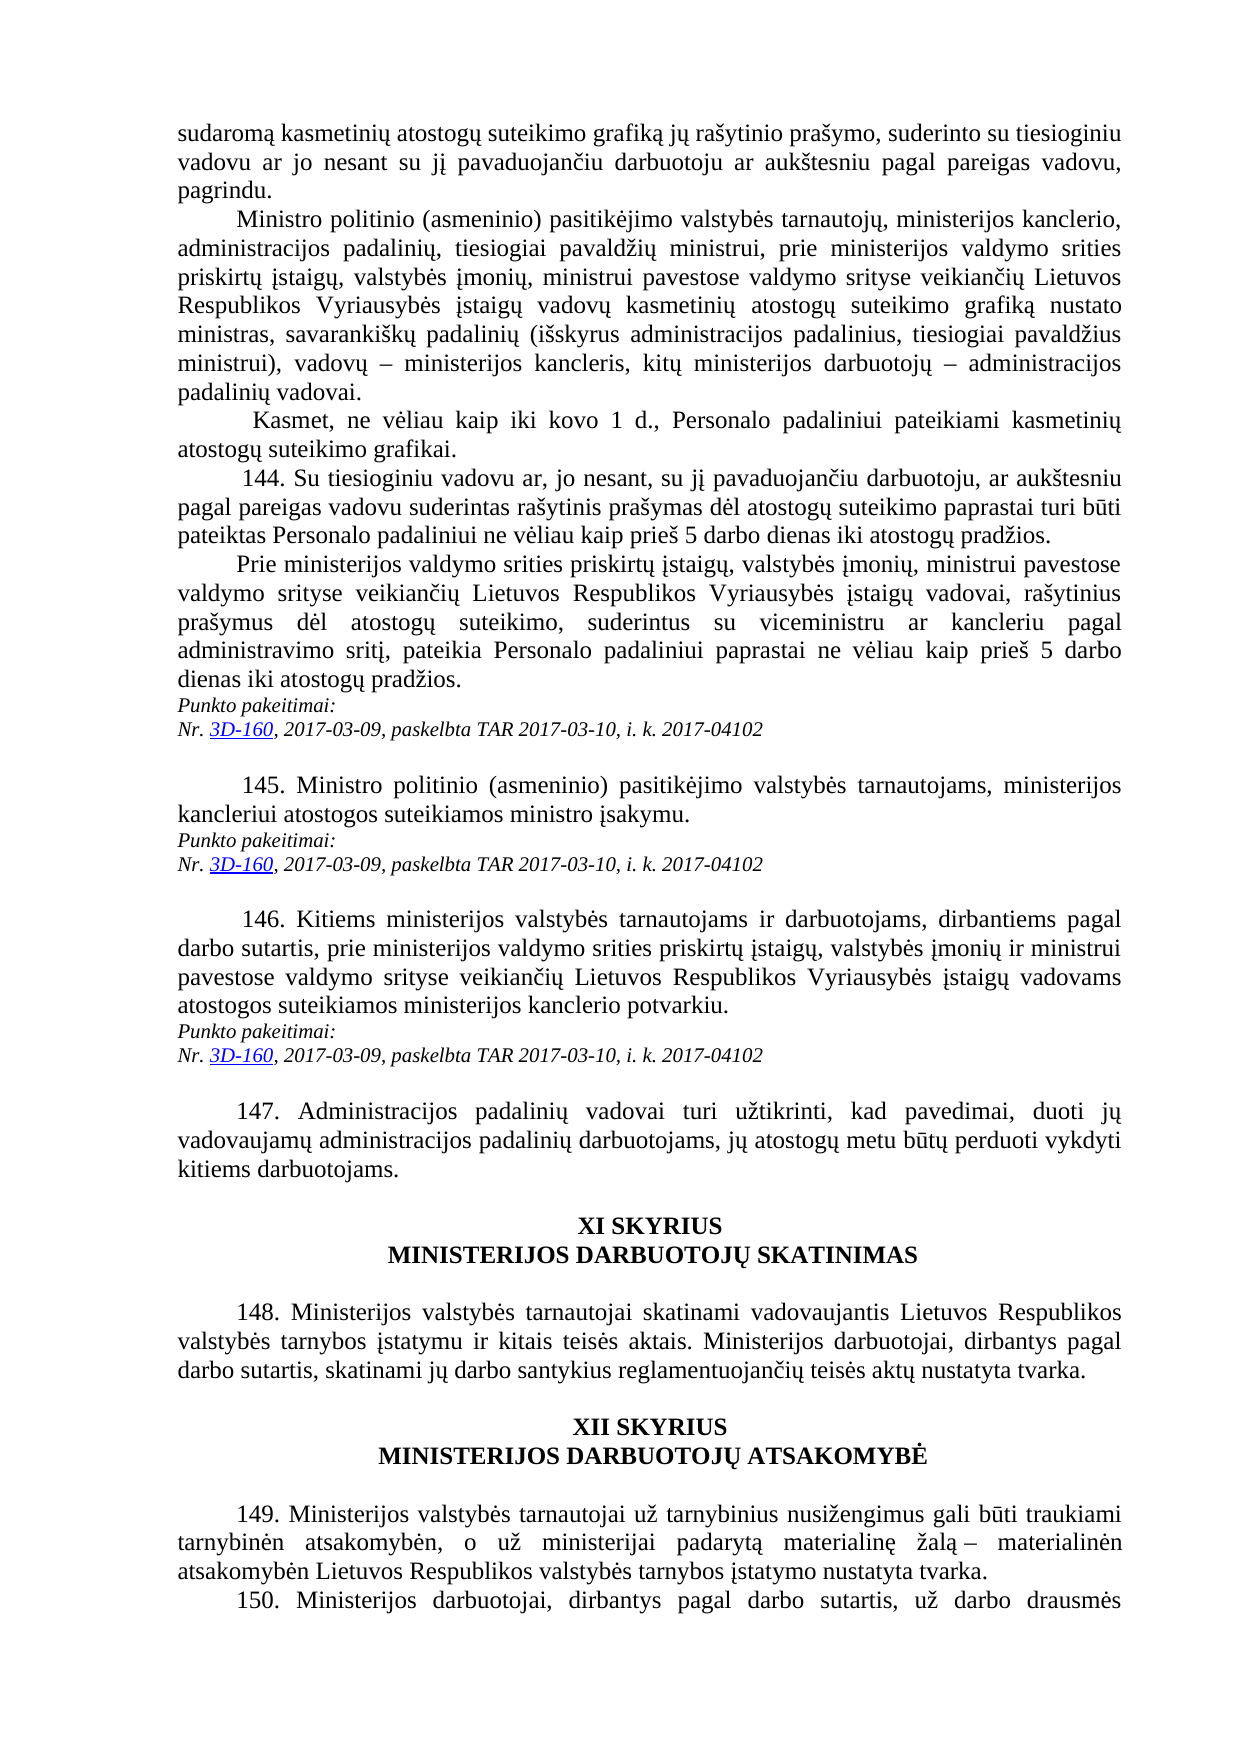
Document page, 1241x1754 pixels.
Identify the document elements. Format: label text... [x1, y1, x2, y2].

text Nr. 3D-160, 2017-03-09, paskelbta TAR 2017-03-10, i. k. 2017-04102 [177, 852, 1122, 876]
text Nr. 3D-160, 2017-03-09, paskelbta TAR 2017-03-10, i. k. 2017-04102 [177, 717, 1122, 741]
text XI SKYRIUS [177, 1211, 1122, 1240]
text Kasmet, ne vėliau kaip iki kovo 1 d., Personalo padaliniui pateikiami kasmetinių atostogų suteikimo grafikai. [177, 406, 1122, 463]
text Punkto pakeitimai: [177, 827, 1122, 852]
text Punkto pakeitimai: [177, 1019, 1122, 1043]
text XII SKYRIUS [177, 1412, 1122, 1441]
text Ministro politinio (asmeninio) pasitikėjimo valstybės tarnautojų, ministerijos kanclerio, administracijos padalinių, tiesiogiai pavaldžių ministrui, prie ministerijos valdymo srities priskirtų įstaigų, valstybės įmonių, ministrui pavestose valdymo srityse veikiančių Lietuvos Respublikos Vyriausybės įstaigų vadovų kasmetinių atostogų suteikimo grafiką nustato ministras, savarankiškų padalinių (išskyrus administracijos padalinius, tiesiogiai pavaldžius ministrui), vadovų – ministerijos kancleris, kitų ministerijos darbuotojų – administracijos padalinių vadovai. [177, 204, 1122, 406]
text Nr. 3D-160, 2017-03-09, paskelbta TAR 2017-03-10, i. k. 2017-04102 [177, 1043, 1122, 1067]
text Prie ministerijos valdymo srities priskirtų įstaigų, valstybės įmonių, ministrui pavestose valdymo srityse veikiančių Lietuvos Respublikos Vyriausybės įstaigų vadovai, rašytinius prašymus dėl atostogų suteikimo, suderintus su viceministru ar kancleriu pagal administravimo sritį, pateikia Personalo padaliniui paprastai ne vėliau kaip prieš 5 darbo dienas iki atostogų pradžios. [177, 549, 1122, 693]
text 149. Ministerijos valstybės tarnautojai už tarnybinius nusižengimus gali būti traukiami tarnybinėn atsakomybėn, o už ministerijai padarytą materialinę žalą – materialinėn atsakomybėn Lietuvos Respublikos valstybės tarnybos įstatymo nustatyta tvarka. [177, 1499, 1122, 1585]
text 148. Ministerijos valstybės tarnautojai skatinami vadovaujantis Lietuvos Respublikos valstybės tarnybos įstatymu ir kitais teisės aktais. Ministerijos darbuotojai, dirbantys pagal darbo sutartis, skatinami jų darbo santykius reglamentuojančių teisės aktų nustatyta tvarka. [177, 1297, 1122, 1384]
text 144. Su tiesioginiu vadovu ar, jo nesant, su jį pavaduojančiu darbuotoju, ar aukštesniu pagal pareigas vadovu suderintas rašytinis prašymas dėl atostogų suteikimo paprastai turi būti pateiktas Personalo padaliniui ne vėliau kaip prieš 5 darbo dienas iki atostogų pradžios. [177, 463, 1122, 549]
text MINISTERIJOS DARBUOTOJŲ ATSAKOMYBĖ [177, 1441, 1122, 1470]
text 150. Ministerijos darbuotojai, dirbantys pagal darbo sutartis, už darbo drausmės [177, 1585, 1122, 1614]
text MINISTERIJOS DARBUOTOJŲ SKATINIMAS [177, 1240, 1122, 1269]
text 145. Ministro politinio (asmeninio) pasitikėjimo valstybės tarnautojams, ministerijos kancleriui atostogos suteikiamos ministro įsakymu. [177, 770, 1122, 827]
text Punkto pakeitimai: [177, 693, 1122, 717]
text sudaromą kasmetinių atostogų suteikimo grafiką jų rašytinio prašymo, suderinto su tiesioginiu vadovu ar jo nesant su jį pavaduojančiu darbuotoju ar aukštesniu pagal pareigas vadovu, pagrindu. [177, 118, 1122, 204]
text 146. Kitiems ministerijos valstybės tarnautojams ir darbuotojams, dirbantiems pagal darbo sutartis, prie ministerijos valdymo srities priskirtų įstaigų, valstybės įmonių ir ministrui pavestose valdymo srityse veikiančių Lietuvos Respublikos Vyriausybės įstaigų vadovams atostogos suteikiamos ministerijos kanclerio potvarkiu. [177, 904, 1122, 1019]
text 147. Administracijos padalinių vadovai turi užtikrinti, kad pavedimai, duoti jų vadovaujamų administracijos padalinių darbuotojams, jų atostogų metu būtų perduoti vykdyti kitiems darbuotojams. [177, 1096, 1122, 1182]
